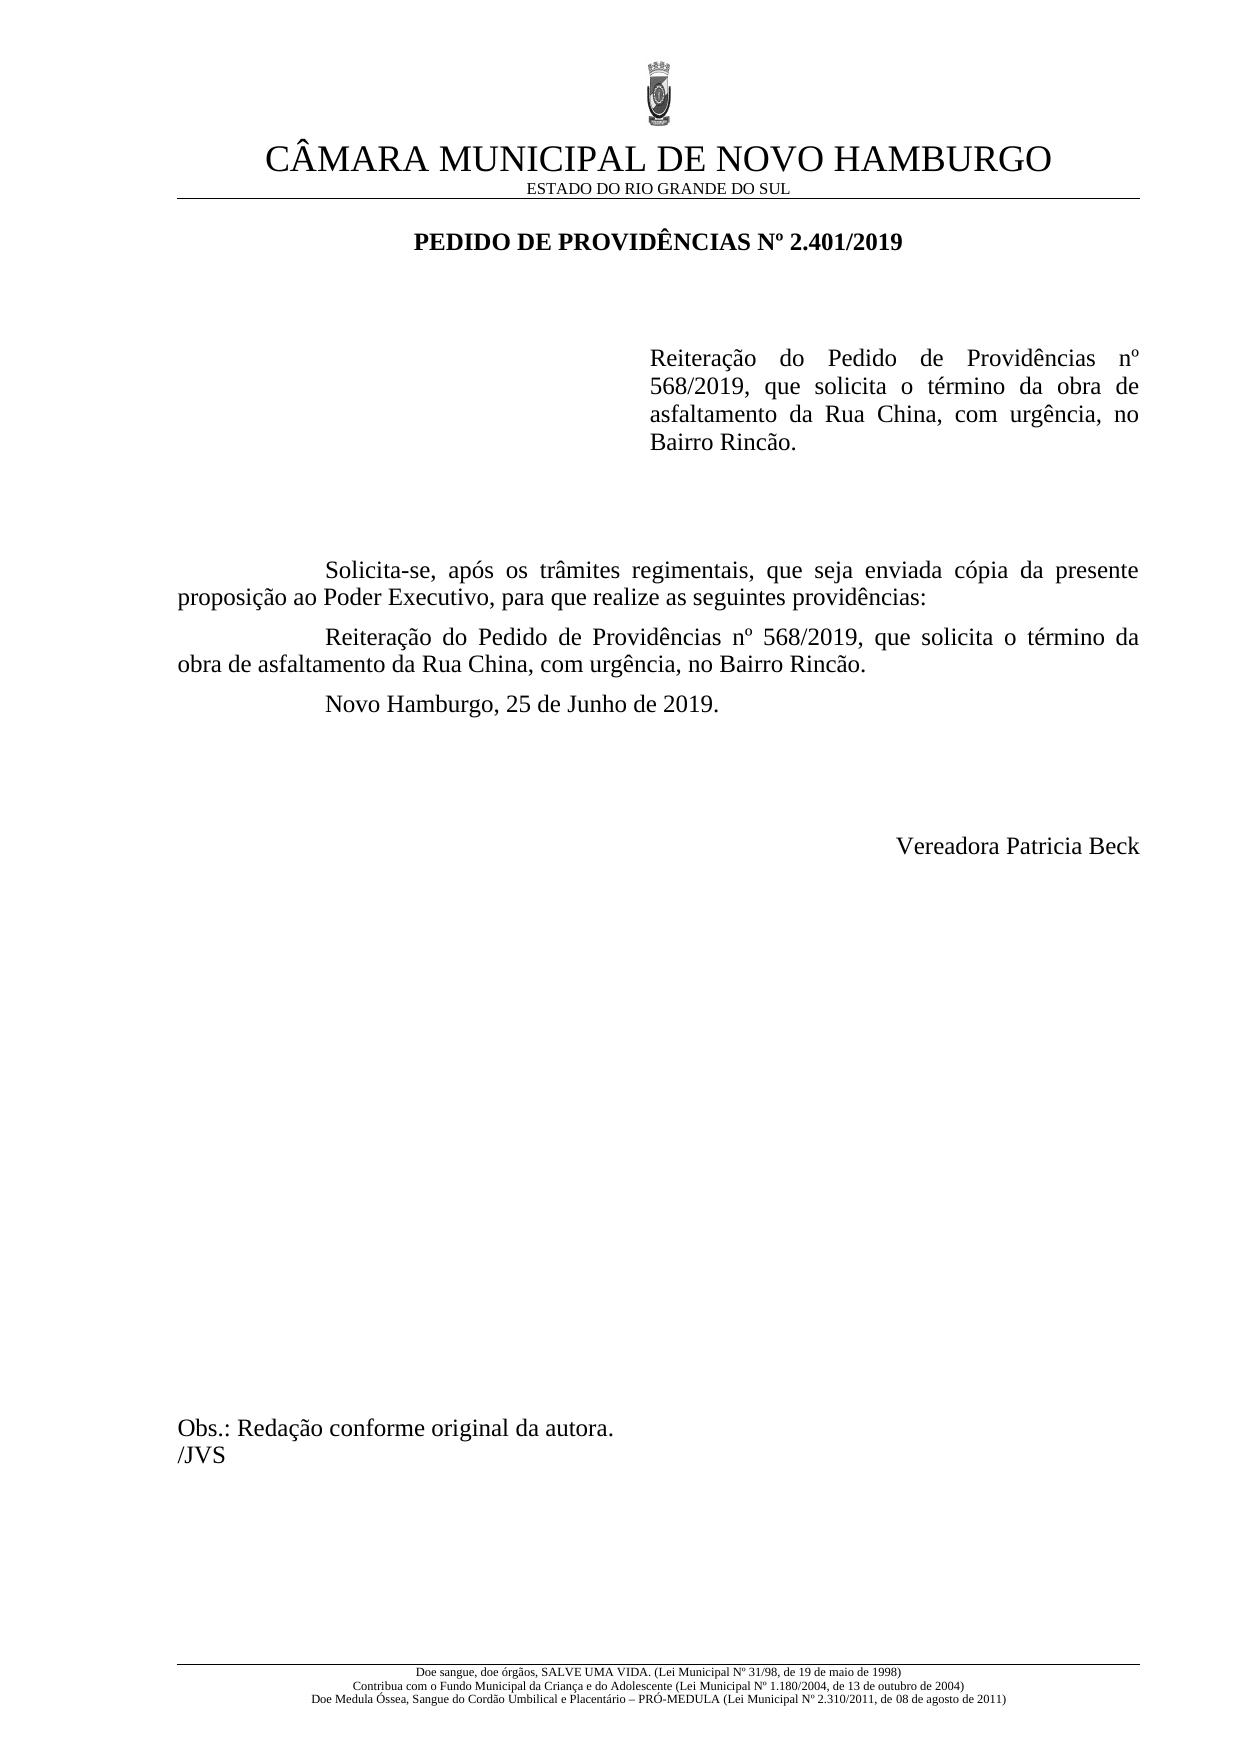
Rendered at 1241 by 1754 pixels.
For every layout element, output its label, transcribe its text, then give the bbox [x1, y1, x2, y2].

text Solicita-se, após os trâmites regimentais, que seja enviada cópia da presente proposição ao Poder Executivo, para que realize as seguintes providências: [177, 556, 1140, 611]
text PEDIDO DE PROVIDÊNCIAS Nº 2.401/2019 [177, 228, 1140, 256]
text Vereadora Patricia Beck [177, 832, 1140, 860]
text Reiteração do Pedido de Providências nº 568/2019, que solicita o término da obra de asfaltamento da Rua China, com urgência, no Bairro Rincão. [177, 623, 1140, 678]
text Reiteração do Pedido de Providências nº 568/2019, que solicita o término da obra de asfaltamento da Rua China, com urgência, no Bairro Rincão. [649, 344, 1140, 455]
text /JVS [177, 1442, 1140, 1469]
text Obs.: Redação conforme original da autora. [177, 1414, 1140, 1442]
text Novo Hamburgo, 25 de Junho de 2019. [177, 690, 1140, 718]
